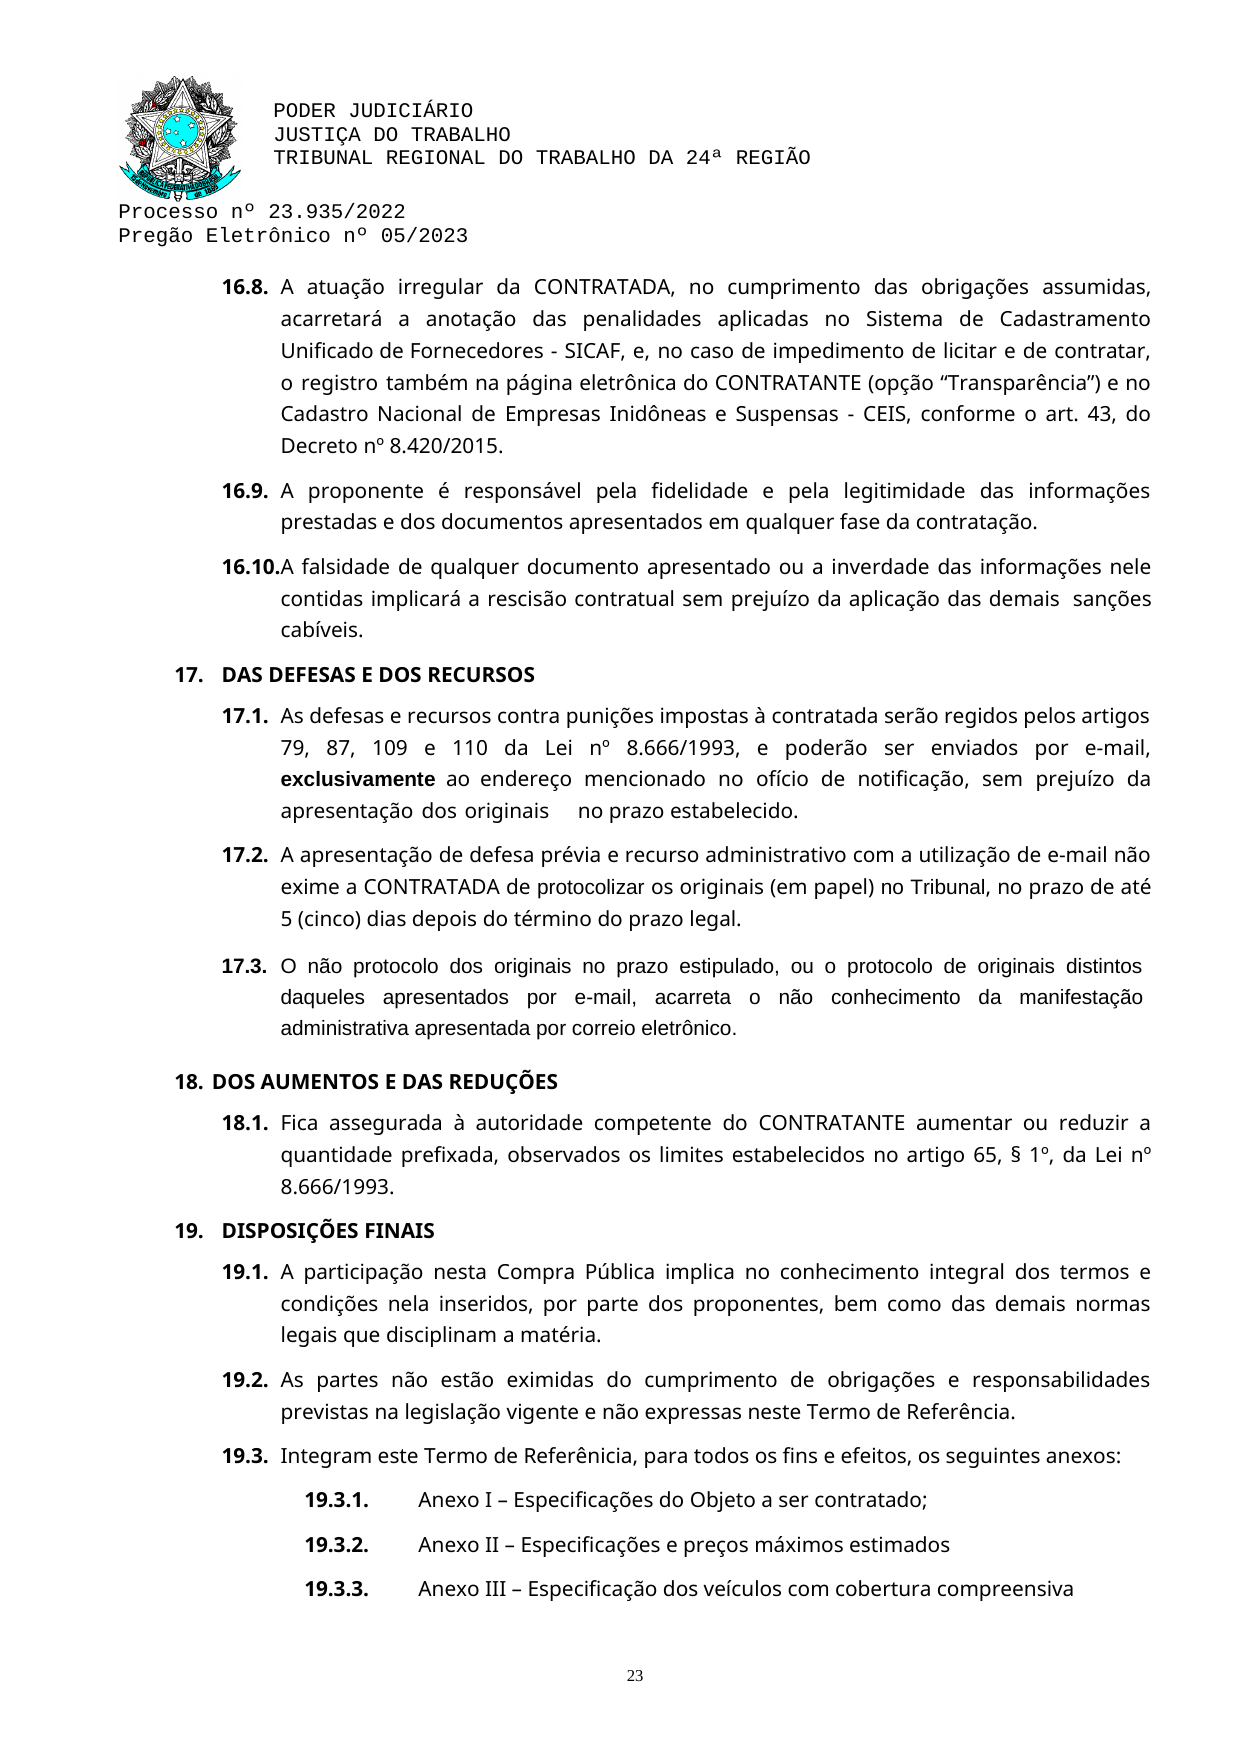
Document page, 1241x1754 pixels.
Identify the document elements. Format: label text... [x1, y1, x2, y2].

list Integram este Termo de Referênicia, para todos os fins e efeitos, os seguintes anexos: [221, 1441, 1152, 1469]
subtitle DISPOSIÇÕES FINAIS [174, 1216, 1152, 1244]
list A participação nesta Compra Pública implica no conhecimento integral dos termos e condições nela inseridos, por parte dos proponentes, bem como das demais normas legais que disciplinam a matéria. [221, 1257, 1152, 1349]
list Fica assegurada à autoridade competente do CONTRATANTE aumentar ou reduzir a quantidade prefixada, observados os limites estabelecidos no artigo 65, § 1º, da Lei nº 8.666/1993. [221, 1108, 1152, 1200]
list Anexo III – Especificação dos veículos com cobertura compreensiva [304, 1574, 1152, 1603]
list Anexo I – Especificações do Objeto a ser contratado; [304, 1486, 1152, 1514]
list O não protocolo dos originais no prazo estipulado, ou o protocolo de originais distintos daqueles apresentados por e-mail, acarreta o não conhecimento da manifestação administrativa apresentada por correio eletrônico. [221, 948, 1144, 1042]
list A apresentação de defesa prévia e recurso administrativo com a utilização de e-mail não exime a CONTRATADA de protocolizar os originais (em papel) no Tribunal, no prazo de até 5 (cinco) dias depois do término do prazo legal. [221, 841, 1152, 932]
list A atuação irregular da CONTRATADA, no cumprimento das obrigações assumidas, acarretará a anotação das penalidades aplicadas no Sistema de Cadastramento Unificado de Fornecedores - SICAF, e, no caso de impedimento de licitar e de contratar, o registro também na página eletrônica do CONTRATANTE (opção “Transparência”) e no Cadastro Nacional de Empresas Inidôneas e Suspensas - CEIS, conforme o art. 43, do Decreto nº 8.420/2015. [221, 272, 1152, 460]
list As defesas e recursos contra punições impostas à contratada serão regidos pelos artigos 79, 87, 109 e 110 da Lei nº 8.666/1993, e poderão ser enviados por e-mail, exclusivamente ao endereço mencionado no ofício de notificação, sem prejuízo da apresentação dos originais no prazo estabelecido. [221, 701, 1152, 824]
picture [118, 75, 243, 202]
subtitle DOS AUMENTOS E DAS REDUÇÕES [174, 1067, 1152, 1096]
list Anexo II – Especificações e preços máximos estimados [304, 1530, 1152, 1558]
list As partes não estão eximidas do cumprimento de obrigações e responsabilidades previstas na legislação vigente e não expressas neste Termo de Referência. [221, 1365, 1152, 1425]
list A proponente é responsável pela fidelidade e pela legitimidade das informações prestadas e dos documentos apresentados em qualquer fase da contratação. [221, 476, 1152, 536]
list A falsidade de qualquer documento apresentado ou a inverdade das informações nele contidas implicará a rescisão contratual sem prejuízo da aplicação das demais sanções cabíveis. [221, 552, 1152, 644]
subtitle DAS DEFESAS E DOS RECURSOS [174, 660, 1152, 688]
